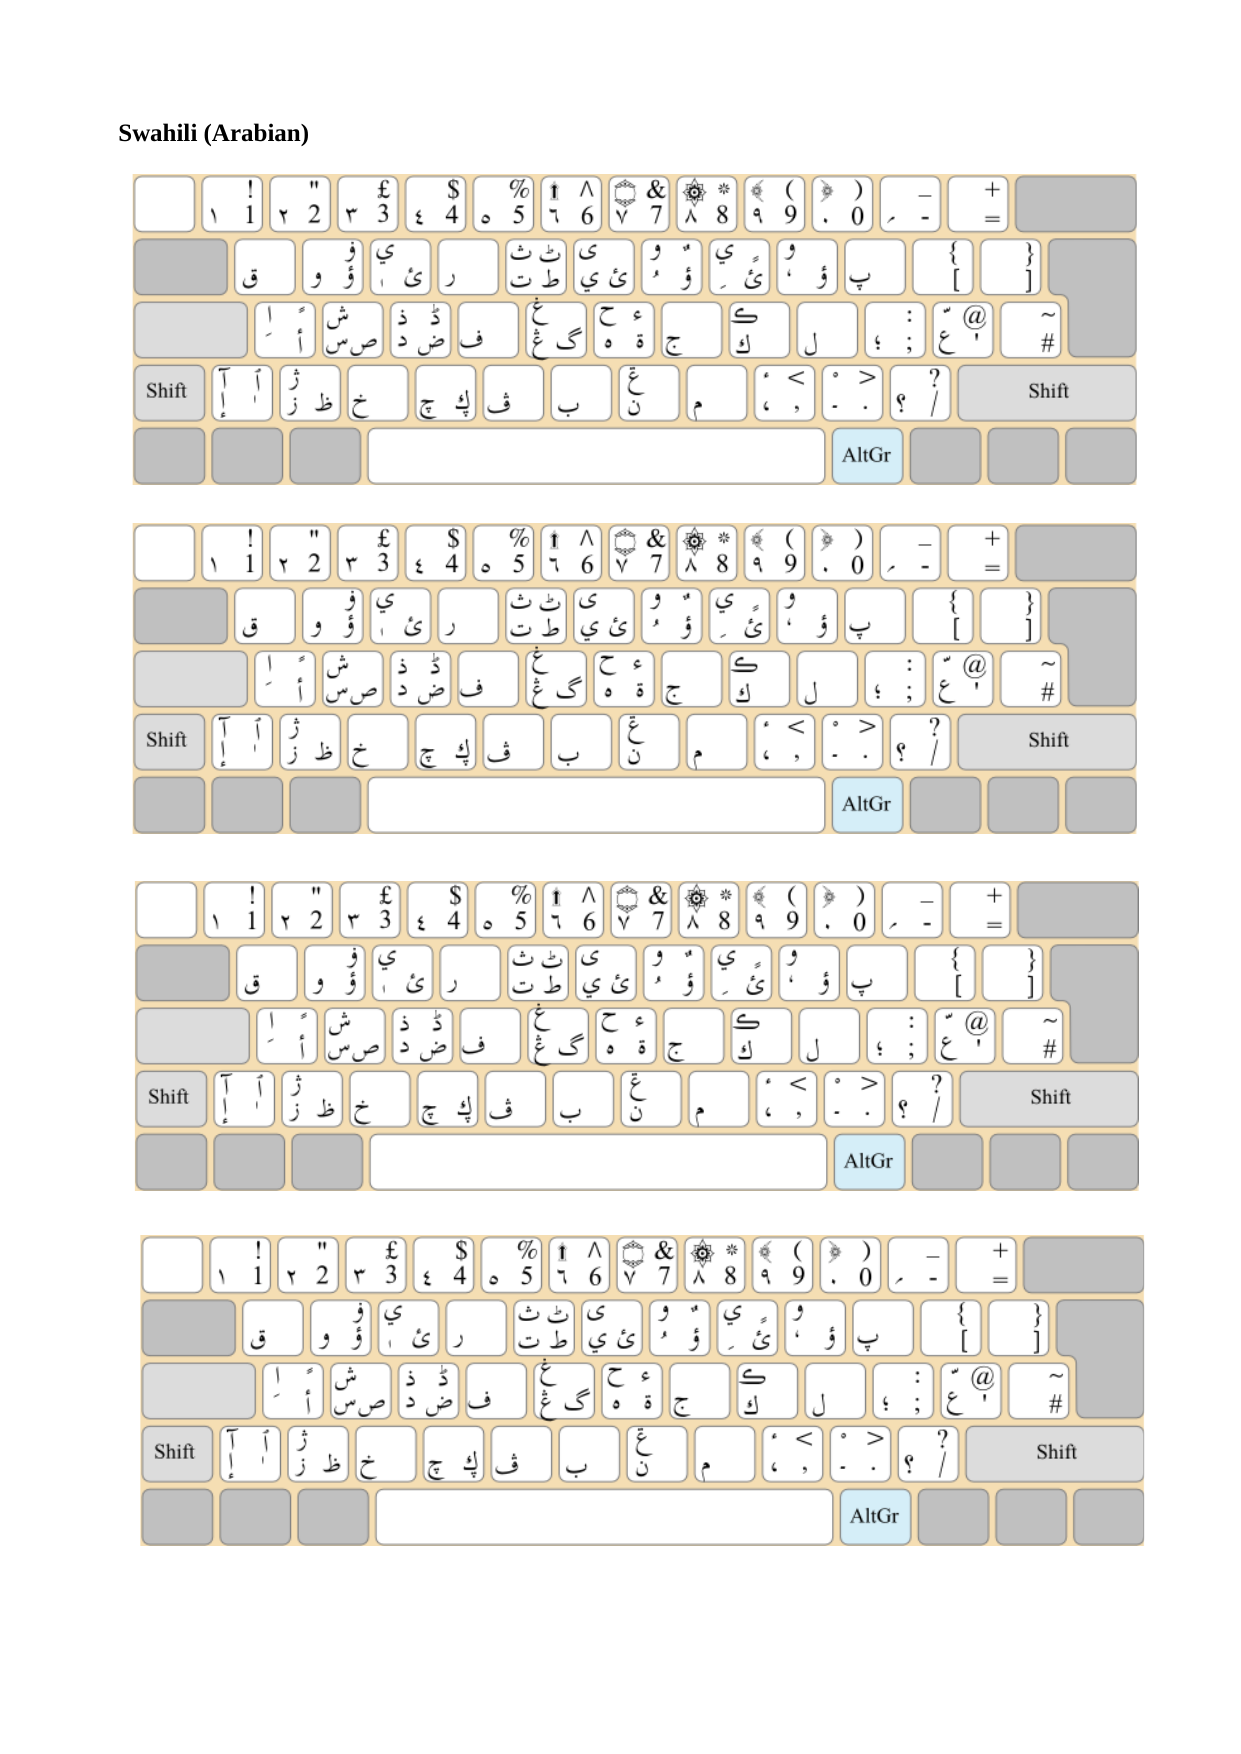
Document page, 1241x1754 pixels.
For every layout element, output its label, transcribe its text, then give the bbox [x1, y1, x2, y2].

picture [140, 1235, 1145, 1546]
picture [132, 523, 1137, 834]
picture [134, 881, 1139, 1191]
picture [132, 174, 1137, 485]
text Swahili (Arabian) [118, 118, 1122, 147]
